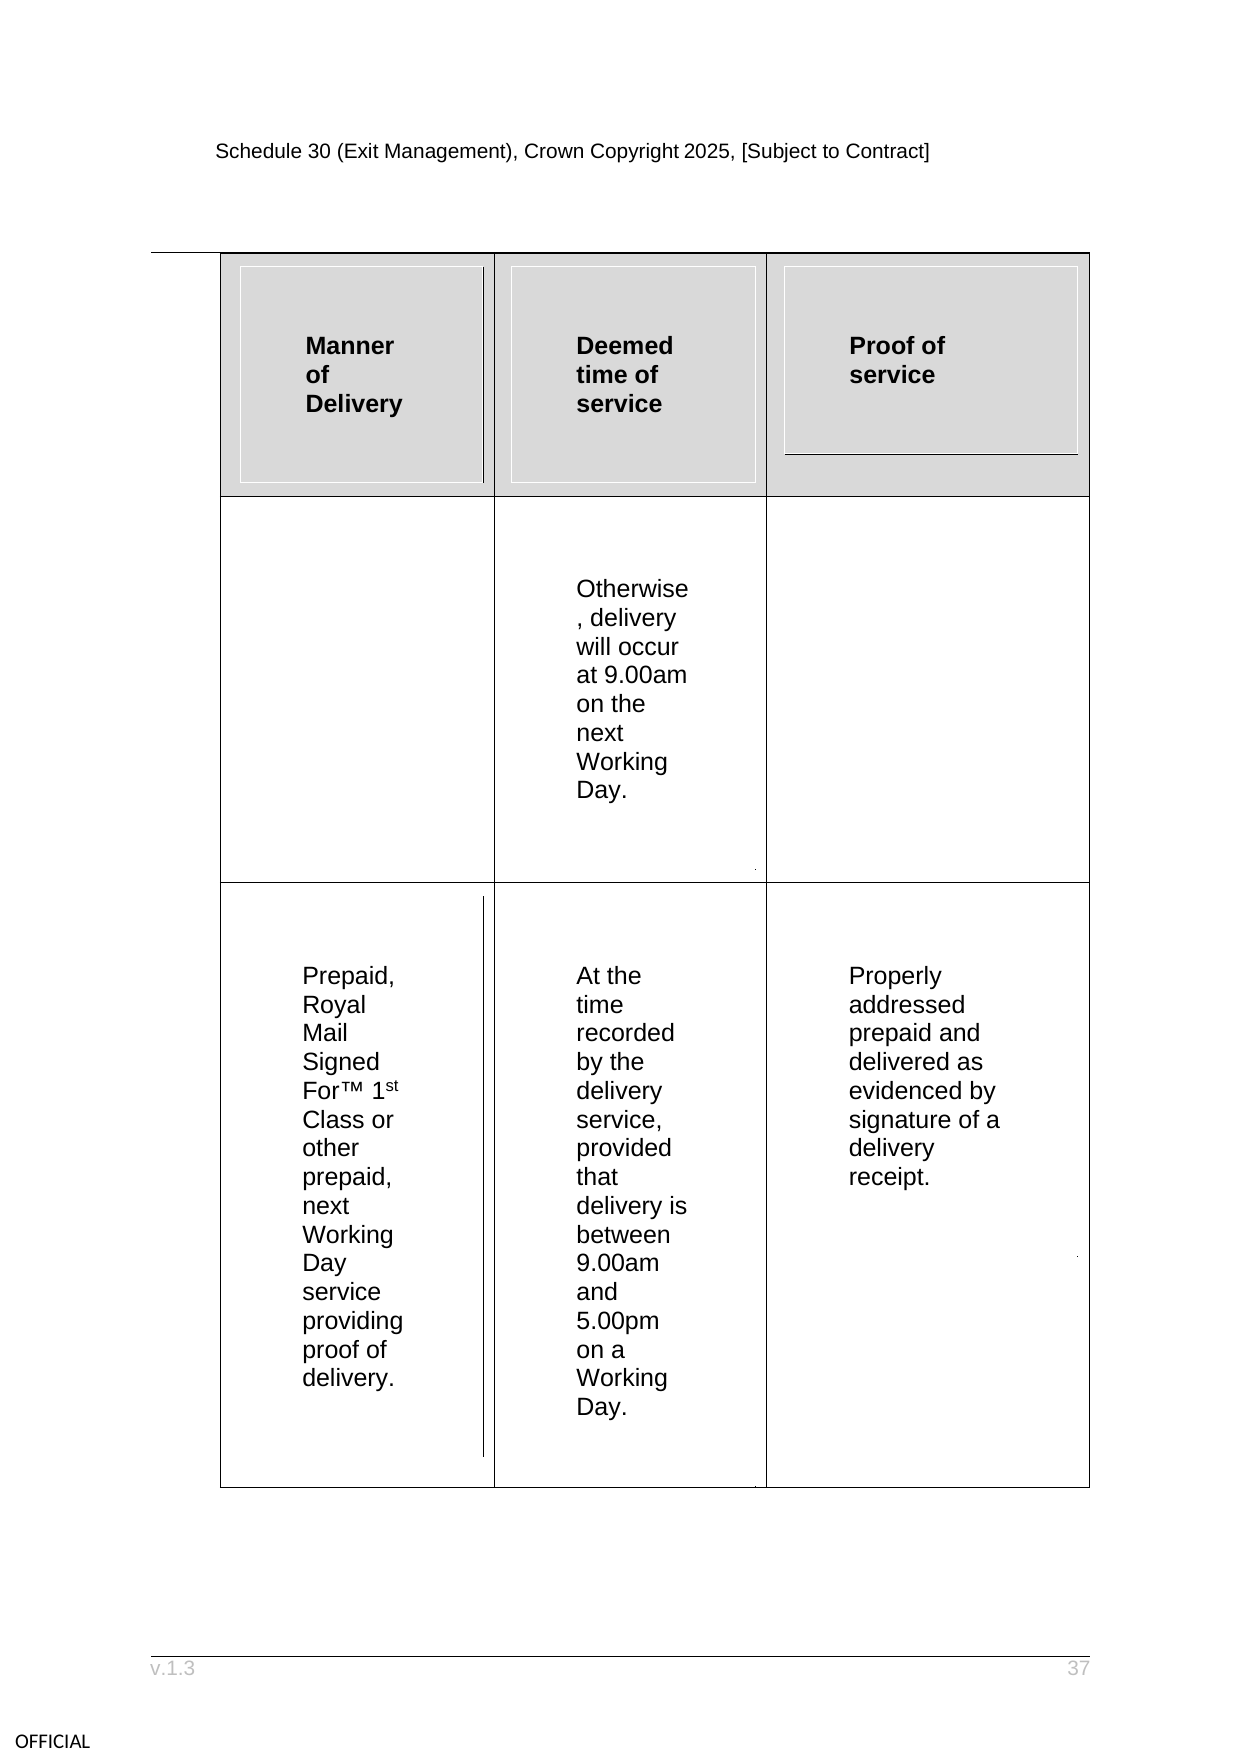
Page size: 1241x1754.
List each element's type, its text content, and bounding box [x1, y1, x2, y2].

table_cell [221, 497, 494, 882]
table_cell Otherwise, delivery will occur at 9.00am on the next Working Day. [495, 497, 766, 882]
table_header Manner of Delivery [221, 254, 494, 496]
table_cell At the time recorded by the delivery service, provided that delivery is between 9.00am and 5.00pm on a Working Day. [495, 883, 766, 1487]
table_header Proof of service [767, 254, 1089, 496]
table_header Deemed time of service [495, 254, 766, 496]
table_cell Prepaid, Royal Mail Signed For™ 1st Class or other prepaid, next Working Day service providing proof of delivery. [221, 883, 494, 1487]
table_cell [767, 497, 1089, 882]
table_cell Properly addressed prepaid and delivered as evidenced by signature of a delivery receipt. [767, 883, 1089, 1487]
